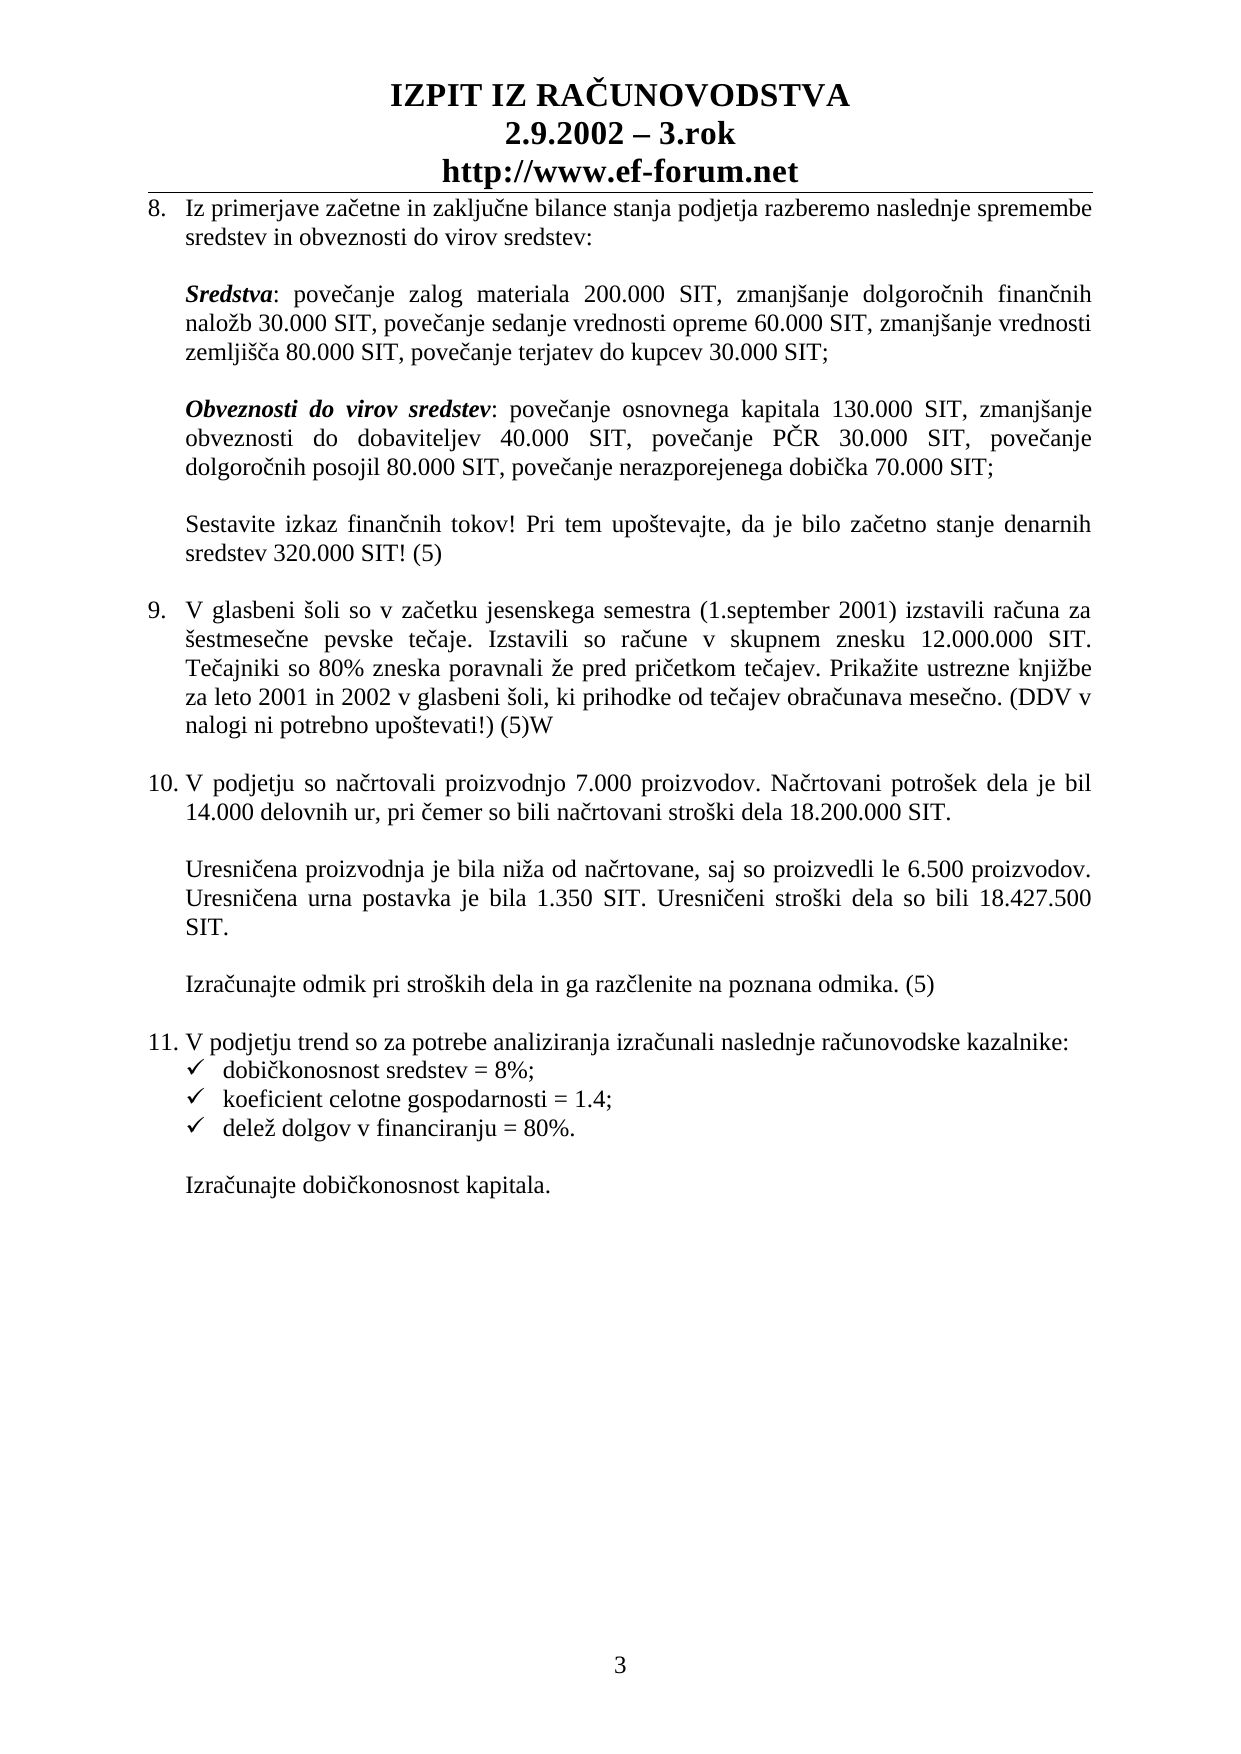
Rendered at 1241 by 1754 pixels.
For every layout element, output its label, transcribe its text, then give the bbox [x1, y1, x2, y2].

list V podjetju trend so za potrebe analiziranja izračunali naslednje računovodske kazalnike: [148, 1027, 1093, 1056]
list V podjetju so načrtovali proizvodnjo 7.000 proizvodov. Načrtovani potrošek dela je bil 14.000 delovnih ur, pri čemer so bili načrtovani stroški dela 18.200.000 SIT. [148, 768, 1093, 826]
list Iz primerjave začetne in zaključne bilance stanja podjetja razberemo naslednje spremembe sredstev in obveznosti do virov sredstev: [148, 193, 1093, 251]
text Sredstva: povečanje zalog materiala 200.000 SIT, zmanjšanje dolgoročnih finančnih naložb 30.000 SIT, povečanje sedanje vrednosti opreme 60.000 SIT, zmanjšanje vrednosti zemljišča 80.000 SIT, povečanje terjatev do kupcev 30.000 SIT; [185, 279, 1093, 366]
text Uresničena proizvodnja je bila niža od načrtovane, saj so proizvedli le 6.500 proizvodov. Uresničena urna postavka je bila 1.350 SIT. Uresničeni stroški dela so bili 18.427.500 SIT. [185, 854, 1093, 941]
text Izračunajte dobičkonosnost kapitala. [185, 1171, 1093, 1199]
list dobičkonosnost sredstev = 8%; [185, 1056, 1093, 1084]
list V glasbeni šoli so v začetku jesenskega semestra (1.september 2001) izstavili računa za šestmesečne pevske tečaje. Izstavili so račune v skupnem znesku 12.000.000 SIT. Tečajniki so 80% zneska poravnali že pred pričetkom tečajev. Prikažite ustrezne knjižbe za leto 2001 in 2002 v glasbeni šoli, ki prihodke od tečajev obračunava mesečno. (DDV v nalogi ni potrebno upoštevati!) (5)W [148, 596, 1093, 739]
text Obveznosti do virov sredstev: povečanje osnovnega kapitala 130.000 SIT, zmanjšanje obveznosti do dobaviteljev 40.000 SIT, povečanje PČR 30.000 SIT, povečanje dolgoročnih posojil 80.000 SIT, povečanje nerazporejenega dobička 70.000 SIT; [185, 394, 1093, 481]
list koeficient celotne gospodarnosti = 1.4; [185, 1084, 1093, 1113]
text Sestavite izkaz finančnih tokov! Pri tem upoštevajte, da je bilo začetno stanje denarnih sredstev 320.000 SIT! (5) [185, 509, 1093, 567]
list delež dolgov v financiranju = 80%. [185, 1113, 1093, 1142]
text Izračunajte odmik pri stroških dela in ga razčlenite na poznana odmika. (5) [185, 969, 1093, 998]
